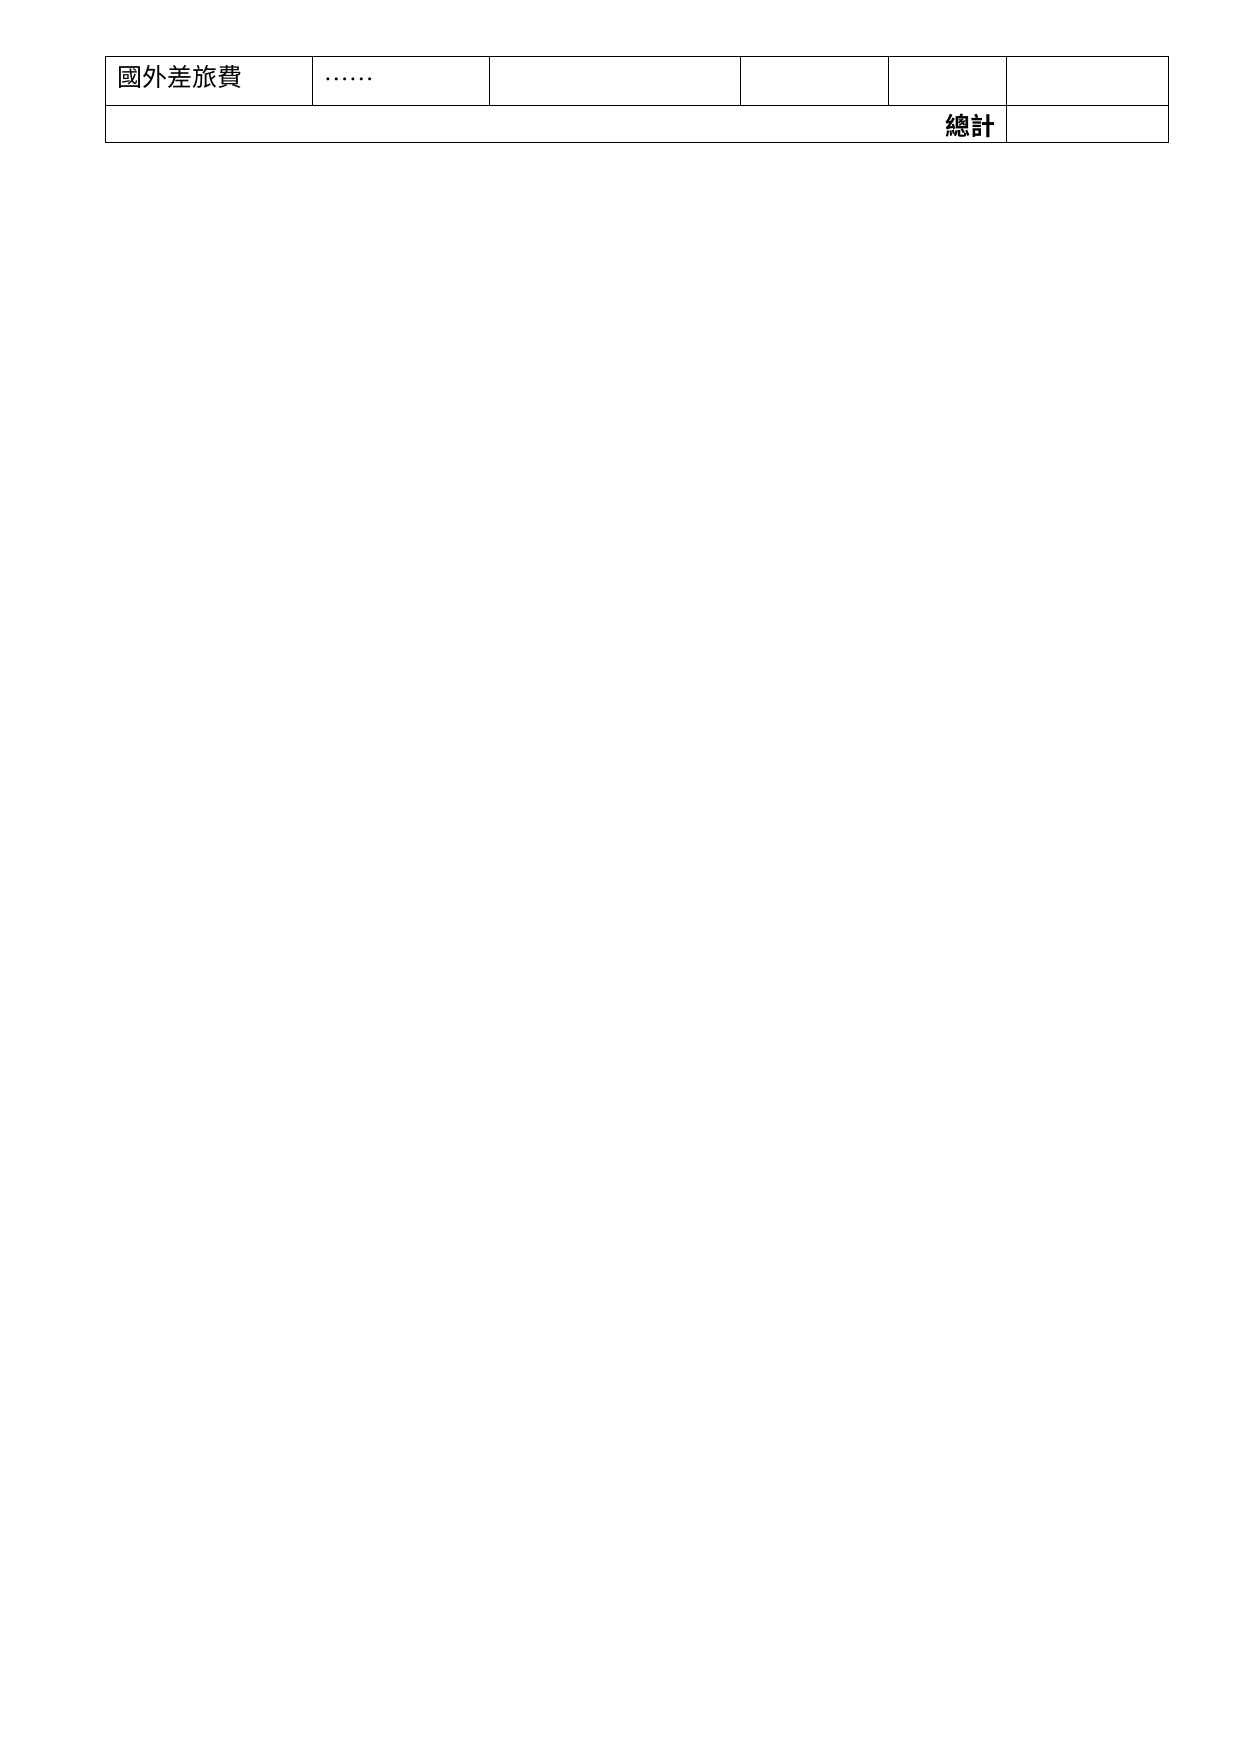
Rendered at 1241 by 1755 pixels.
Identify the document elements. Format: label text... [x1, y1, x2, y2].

table_cell [1007, 106, 1168, 142]
table_cell [741, 57, 888, 105]
table_cell 總計 [106, 106, 1006, 142]
table_cell [889, 57, 1006, 105]
table_cell 國外差旅費 [106, 57, 312, 105]
table_cell …… [313, 57, 489, 105]
table_cell [1007, 57, 1168, 105]
table_cell [490, 57, 740, 105]
